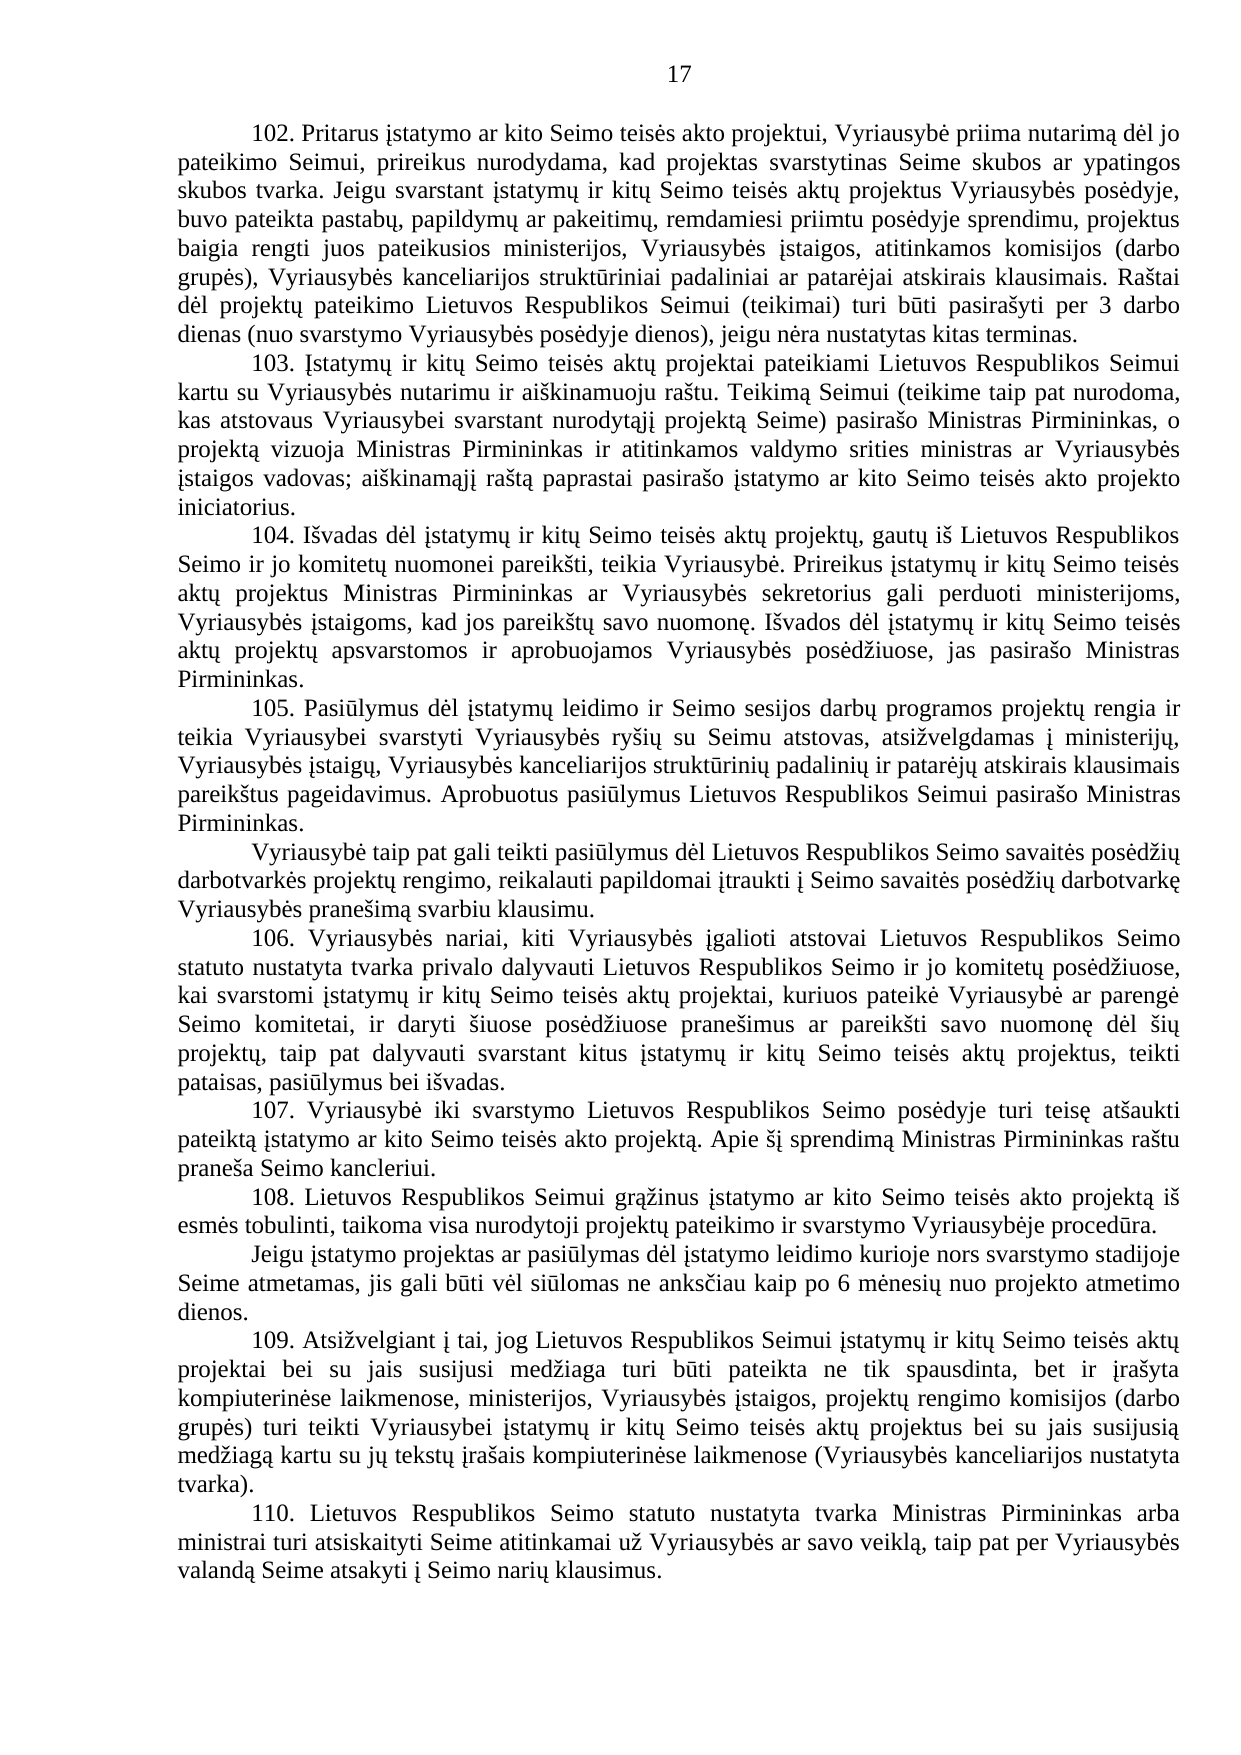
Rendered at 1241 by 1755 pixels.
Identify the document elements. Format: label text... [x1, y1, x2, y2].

text 109. Atsižvelgiant į tai, jog Lietuvos Respublikos Seimui įstatymų ir kitų Seimo teisės aktų projektai bei su jais susijusi medžiaga turi būti pateikta ne tik spausdinta, bet ir įrašyta kompiuterinėse laikmenose, ministerijos, Vyriausybės įstaigos, projektų rengimo komisijos (darbo grupės) turi teikti Vyriausybei įstatymų ir kitų Seimo teisės aktų projektus bei su jais susijusią medžiagą kartu su jų tekstų įrašais kompiuterinėse laikmenose (Vyriausybės kanceliarijos nustatyta tvarka). [177, 1326, 1181, 1498]
text 110. Lietuvos Respublikos Seimo statuto nustatyta tvarka Ministras Pirmininkas arba ministrai turi atsiskaityti Seime atitinkamai už Vyriausybės ar savo veiklą, taip pat per Vyriausybės valandą Seime atsakyti į Seimo narių klausimus. [177, 1498, 1181, 1584]
text 108. Lietuvos Respublikos Seimui grąžinus įstatymo ar kito Seimo teisės akto projektą iš esmės tobulinti, taikoma visa nurodytoji projektų pateikimo ir svarstymo Vyriausybėje procedūra. [177, 1182, 1181, 1239]
text Jeigu įstatymo projektas ar pasiūlymas dėl įstatymo leidimo kurioje nors svarstymo stadijoje Seime atmetamas, jis gali būti vėl siūlomas ne anksčiau kaip po 6 mėnesių nuo projekto atmetimo dienos. [177, 1239, 1181, 1326]
text 102. Pritarus įstatymo ar kito Seimo teisės akto projektui, Vyriausybė priima nutarimą dėl jo pateikimo Seimui, prireikus nurodydama, kad projektas svarstytinas Seime skubos ar ypatingos skubos tvarka. Jeigu svarstant įstatymų ir kitų Seimo teisės aktų projektus Vyriausybės posėdyje, buvo pateikta pastabų, papildymų ar pakeitimų, remdamiesi priimtu posėdyje sprendimu, projektus baigia rengti juos pateikusios ministerijos, Vyriausybės įstaigos, atitinkamos komisijos (darbo grupės), Vyriausybės kanceliarijos struktūriniai padaliniai ar patarėjai atskirais klausimais. Raštai dėl projektų pateikimo Lietuvos Respublikos Seimui (teikimai) turi būti pasirašyti per 3 darbo dienas (nuo svarstymo Vyriausybės posėdyje dienos), jeigu nėra nustatytas kitas terminas. [177, 118, 1181, 348]
text 103. Įstatymų ir kitų Seimo teisės aktų projektai pateikiami Lietuvos Respublikos Seimui kartu su Vyriausybės nutarimu ir aiškinamuoju raštu. Teikimą Seimui (teikime taip pat nurodoma, kas atstovaus Vyriausybei svarstant nurodytąjį projektą Seime) pasirašo Ministras Pirmininkas, o projektą vizuoja Ministras Pirmininkas ir atitinkamos valdymo srities ministras ar Vyriausybės įstaigos vadovas; aiškinamąjį raštą paprastai pasirašo įstatymo ar kito Seimo teisės akto projekto iniciatorius. [177, 348, 1181, 521]
text 107. Vyriausybė iki svarstymo Lietuvos Respublikos Seimo posėdyje turi teisę atšaukti pateiktą įstatymo ar kito Seimo teisės akto projektą. Apie šį sprendimą Ministras Pirmininkas raštu praneša Seimo kancleriui. [177, 1096, 1181, 1182]
text 106. Vyriausybės nariai, kiti Vyriausybės įgalioti atstovai Lietuvos Respublikos Seimo statuto nustatyta tvarka privalo dalyvauti Lietuvos Respublikos Seimo ir jo komitetų posėdžiuose, kai svarstomi įstatymų ir kitų Seimo teisės aktų projektai, kuriuos pateikė Vyriausybė ar parengė Seimo komitetai, ir daryti šiuose posėdžiuose pranešimus ar pareikšti savo nuomonę dėl šių projektų, taip pat dalyvauti svarstant kitus įstatymų ir kitų Seimo teisės aktų projektus, teikti pataisas, pasiūlymus bei išvadas. [177, 923, 1181, 1096]
text 105. Pasiūlymus dėl įstatymų leidimo ir Seimo sesijos darbų programos projektų rengia ir teikia Vyriausybei svarstyti Vyriausybės ryšių su Seimu atstovas, atsižvelgdamas į ministerijų, Vyriausybės įstaigų, Vyriausybės kanceliarijos struktūrinių padalinių ir patarėjų atskirais klausimais pareikštus pageidavimus. Aprobuotus pasiūlymus Lietuvos Respublikos Seimui pasirašo Ministras Pirmininkas. [177, 693, 1181, 837]
text Vyriausybė taip pat gali teikti pasiūlymus dėl Lietuvos Respublikos Seimo savaitės posėdžių darbotvarkės projektų rengimo, reikalauti papildomai įtraukti į Seimo savaitės posėdžių darbotvarkę Vyriausybės pranešimą svarbiu klausimu. [177, 837, 1181, 923]
text 104. Išvadas dėl įstatymų ir kitų Seimo teisės aktų projektų, gautų iš Lietuvos Respublikos Seimo ir jo komitetų nuomonei pareikšti, teikia Vyriausybė. Prireikus įstatymų ir kitų Seimo teisės aktų projektus Ministras Pirmininkas ar Vyriausybės sekretorius gali perduoti ministerijoms, Vyriausybės įstaigoms, kad jos pareikštų savo nuomonę. Išvados dėl įstatymų ir kitų Seimo teisės aktų projektų apsvarstomos ir aprobuojamos Vyriausybės posėdžiuose, jas pasirašo Ministras Pirmininkas. [177, 521, 1181, 693]
